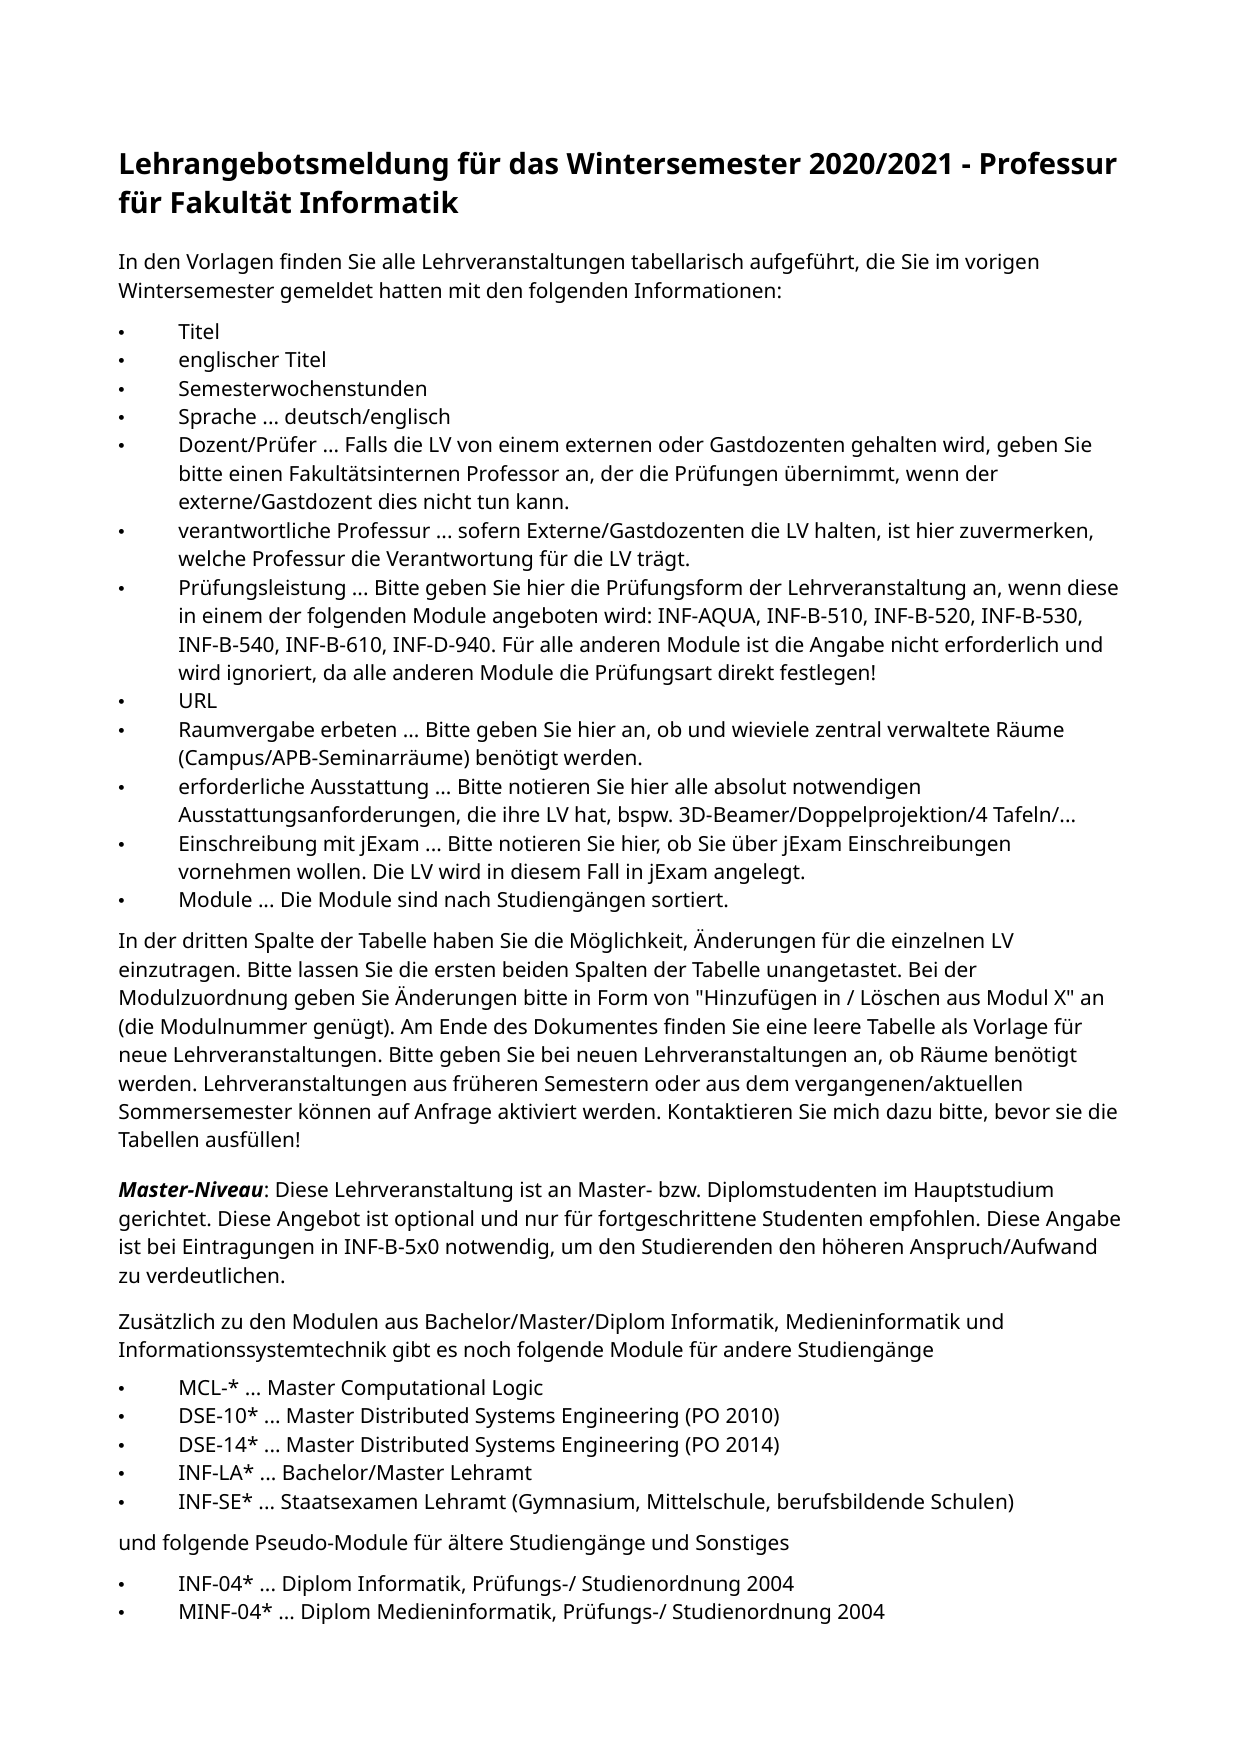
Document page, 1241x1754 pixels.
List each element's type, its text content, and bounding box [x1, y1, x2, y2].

list Module ... Die Module sind nach Studiengängen sortiert. [118, 886, 1122, 914]
list Titel [118, 317, 1122, 345]
list DSE-10* ... Master Distributed Systems Engineering (PO 2010) [118, 1401, 1122, 1430]
text und folgende Pseudo-Module für ältere Studiengänge und Sonstiges [118, 1528, 1122, 1556]
text Master-Niveau: Diese Lehrveranstaltung ist an Master- bzw. Diplomstudenten im Hauptstudium gerichtet. Diese Angebot ist optional und nur für fortgeschrittene Studenten empfohlen. Diese Angabe ist bei Eintragungen in INF-B-5x0 notwendig, um den Studierenden den höheren Anspruch/Aufwand zu verdeutlichen. [118, 1176, 1122, 1289]
list INF-04* ... Diplom Informatik, Prüfungs-/ Studienordnung 2004 [118, 1569, 1122, 1597]
text In den Vorlagen finden Sie alle Lehrveranstaltungen tabellarisch aufgeführt, die Sie im vorigen Wintersemester gemeldet hatten mit den folgenden Informationen: [118, 247, 1122, 304]
text In der dritten Spalte der Tabelle haben Sie die Möglichkeit, Änderungen für die einzelnen LV einzutragen. Bitte lassen Sie die ersten beiden Spalten der Tabelle unangetastet. Bei der Modulzuordnung geben Sie Änderungen bitte in Form von "Hinzufügen in / Löschen aus Modul X" an (die Modulnummer genügt). Am Ende des Dokumentes finden Sie eine leere Tabelle als Vorlage für neue Lehrveranstaltungen. Bitte geben Sie bei neuen Lehrveranstaltungen an, ob Räume benötigt werden. Lehrveranstaltungen aus früheren Semestern oder aus dem vergangenen/aktuellen Sommersemester können auf Anfrage aktiviert werden. Kontaktieren Sie mich dazu bitte, bevor sie die Tabellen ausfüllen! [118, 927, 1122, 1154]
list DSE-14* ... Master Distributed Systems Engineering (PO 2014) [118, 1430, 1122, 1458]
list englischer Titel [118, 345, 1122, 374]
list MINF-04* ... Diplom Medieninformatik, Prüfungs-/ Studienordnung 2004 [118, 1597, 1122, 1626]
list Raumvergabe erbeten ... Bitte geben Sie hier an, ob und wieviele zentral verwaltete Räume (Campus/APB-Seminarräume) benötigt werden. [118, 715, 1122, 772]
list Sprache ... deutsch/englisch [118, 402, 1122, 431]
list MCL-* ... Master Computational Logic [118, 1373, 1122, 1401]
list INF-LA* ... Bachelor/Master Lehramt [118, 1458, 1122, 1487]
list Semesterwochenstunden [118, 374, 1122, 402]
list erforderliche Ausstattung ... Bitte notieren Sie hier alle absolut notwendigen Ausstattungsanforderungen, die ihre LV hat, bspw. 3D-Beamer/Doppelprojektion/4 Tafeln/... [118, 772, 1122, 829]
list Einschreibung mit jExam ... Bitte notieren Sie hier, ob Sie über jExam Einschreibungen vornehmen wollen. Die LV wird in diesem Fall in jExam angelegt. [118, 829, 1122, 886]
list Prüfungsleistung ... Bitte geben Sie hier die Prüfungsform der Lehrveranstaltung an, wenn diese in einem der folgenden Module angeboten wird: INF-AQUA, INF-B-510, INF-B-520, INF-B-530, INF-B-540, INF-B-610, INF-D-940. Für alle anderen Module ist die Angabe nicht erforderlich und wird ignoriert, da alle anderen Module die Prüfungsart direkt festlegen! [118, 573, 1122, 687]
list verantwortliche Professur ... sofern Externe/Gastdozenten die LV halten, ist hier zuvermerken, welche Professur die Verantwortung für die LV trägt. [118, 516, 1122, 573]
text Zusätzlich zu den Modulen aus Bachelor/Master/Diplom Informatik, Medieninformatik und Informationssystemtechnik gibt es noch folgende Module für andere Studiengänge [118, 1307, 1122, 1364]
subtitle Lehrangebotsmeldung für das Wintersemester 2020/2021 - Professur für Fakultät Informatik [118, 143, 1122, 222]
list Dozent/Prüfer ... Falls die LV von einem externen oder Gastdozenten gehalten wird, geben Sie bitte einen Fakultätsinternen Professor an, der die Prüfungen übernimmt, wenn der externe/Gastdozent dies nicht tun kann. [118, 431, 1122, 516]
list URL [118, 687, 1122, 715]
list INF-SE* ... Staatsexamen Lehramt (Gymnasium, Mittelschule, berufsbildende Schulen) [118, 1487, 1122, 1515]
